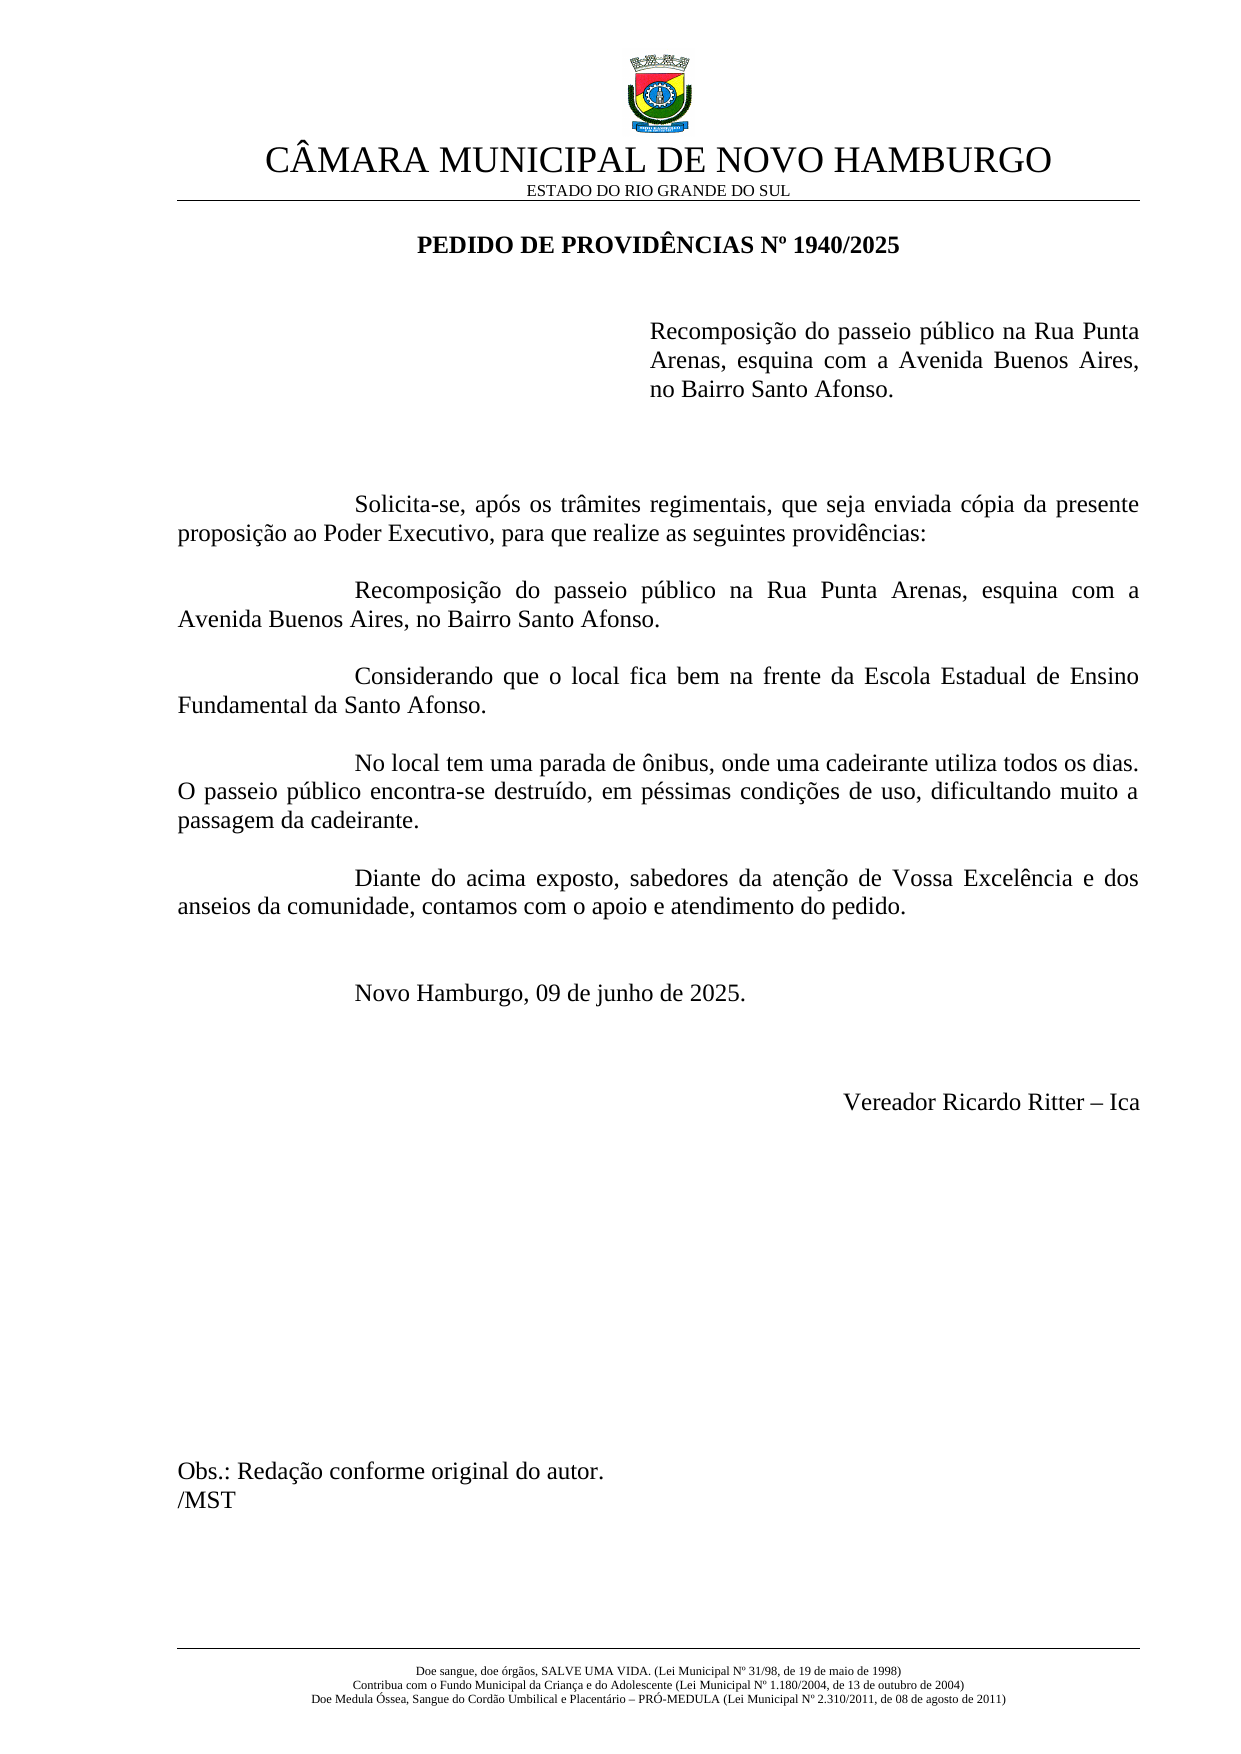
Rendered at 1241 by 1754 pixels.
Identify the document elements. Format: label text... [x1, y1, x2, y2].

text Diante do acima exposto, sabedores da atenção de Vossa Excelência e dos anseios da comunidade, contamos com o apoio e atendimento do pedido. [177, 863, 1140, 920]
text Solicita-se, após os trâmites regimentais, que seja enviada cópia da presente proposição ao Poder Executivo, para que realize as seguintes providências: [177, 489, 1140, 546]
text Considerando que o local fica bem na frente da Escola Estadual de Ensino Fundamental da Santo Afonso. [177, 661, 1140, 719]
text Obs.: Redação conforme original do autor. [177, 1456, 1140, 1485]
text Novo Hamburgo, 09 de junho de 2025. [177, 978, 1140, 1006]
text Vereador Ricardo Ritter – Ica [177, 1087, 1140, 1116]
text No local tem uma parada de ônibus, onde uma cadeirante utiliza todos os dias. O passeio público encontra-se destruído, em péssimas condições de uso, dificultando muito a passagem da cadeirante. [177, 748, 1140, 834]
picture [622, 48, 695, 137]
text PEDIDO DE PROVIDÊNCIAS Nº 1940/2025 [177, 230, 1140, 259]
text Recomposição do passeio público na Rua Punta Arenas, esquina com a Avenida Buenos Aires, no Bairro Santo Afonso. [649, 316, 1140, 403]
text Recomposição do passeio público na Rua Punta Arenas, esquina com a Avenida Buenos Aires, no Bairro Santo Afonso. [177, 575, 1140, 633]
text /MST [177, 1485, 1140, 1513]
